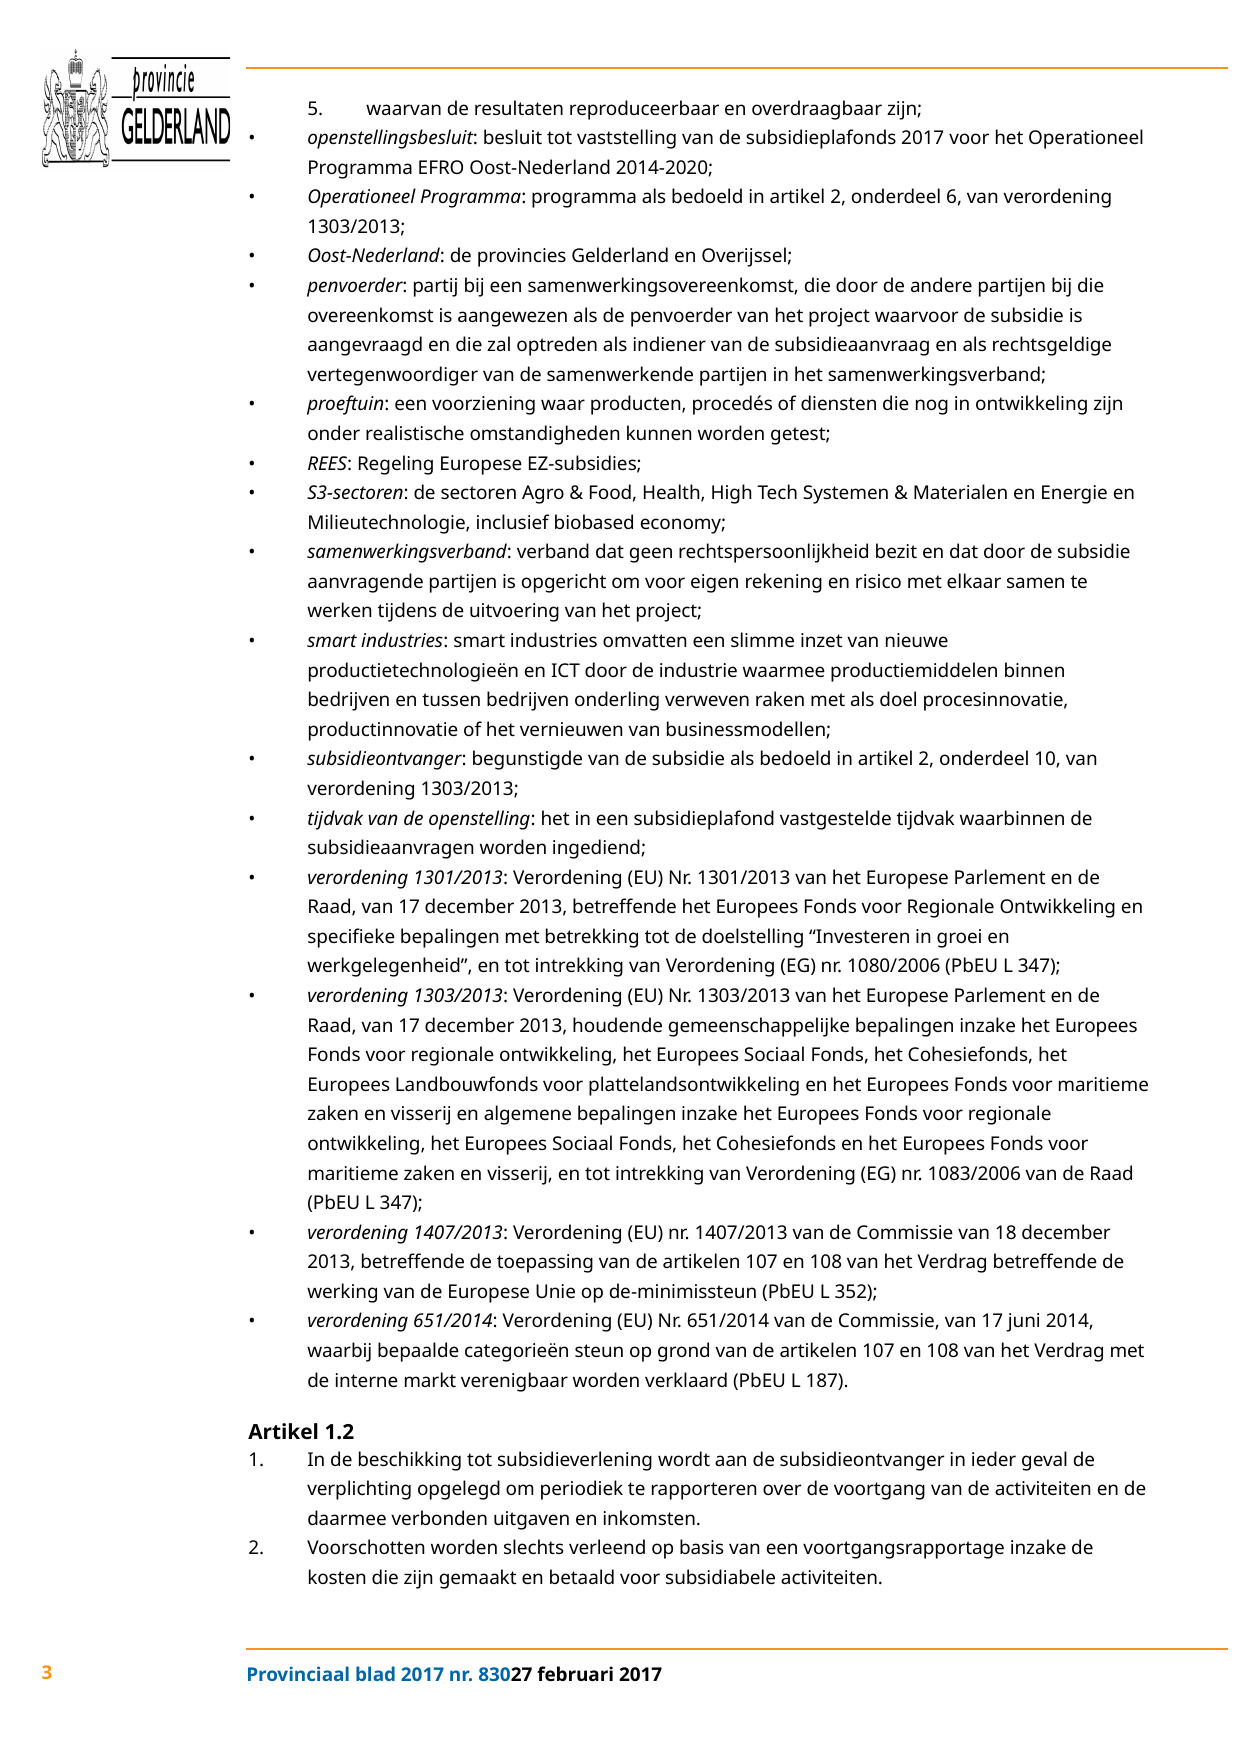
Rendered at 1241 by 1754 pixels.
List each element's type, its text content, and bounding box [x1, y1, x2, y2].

list tijdvak van de openstelling: het in een subsidieplafond vastgestelde tijdvak waarbinnen de subsidieaanvragen worden ingediend; [248, 805, 1152, 860]
list In de beschikking tot subsidieverlening wordt aan de subsidieontvanger in ieder geval de verplichting opgelegd om periodiek te rapporteren over de voortgang van de activiteiten en de daarmee verbonden uitgaven en inkomsten. [248, 1446, 1152, 1531]
list Operationeel Programma: programma als bedoeld in artikel 2, onderdeel 6, van verordening 1303/2013; [248, 183, 1152, 239]
list S3-sectoren: de sectoren Agro & Food, Health, High Tech Systemen & Materialen en Energie en Milieutechnologie, inclusief biobased economy; [248, 479, 1152, 535]
list waarvan de resultaten reproduceerbaar en overdraagbaar zijn; [307, 95, 1152, 121]
list REES: Regeling Europese EZ-subsidies; [248, 450, 1152, 476]
list penvoerder: partij bij een samenwerkingsovereenkomst, die door de andere partijen bij die overeenkomst is aangewezen als de penvoerder van het project waarvoor de subsidie is aangevraagd en die zal optreden als indiener van de subsidieaanvraag en als rechtsgeldige vertegenwoordiger van de samenwerkende partijen in het samenwerkingsverband; [248, 272, 1152, 387]
picture [41, 47, 231, 172]
list subsidieontvanger: begunstigde van de subsidie als bedoeld in artikel 2, onderdeel 10, van verordening 1303/2013; [248, 746, 1152, 801]
list proeftuin: een voorziening waar producten, procedés of diensten die nog in ontwikkeling zijn onder realistische omstandigheden kunnen worden getest; [248, 391, 1152, 446]
list openstellingsbesluit: besluit tot vaststelling van de subsidieplafonds 2017 voor het Operationeel Programma EFRO Oost-Nederland 2014-2020; [248, 124, 1152, 180]
list Voorschotten worden slechts verleend op basis van een voortgangsrapportage inzake de kosten die zijn gemaakt en betaald voor subsidiabele activiteiten. [248, 1534, 1152, 1590]
list verordening 1407/2013: Verordening (EU) nr. 1407/2013 van de Commissie van 18 december 2013, betreffende de toepassing van de artikelen 107 en 108 van het Verdrag betreffende de werking van de Europese Unie op de-minimissteun (PbEU L 352); [248, 1219, 1152, 1304]
list verordening 1303/2013: Verordening (EU) Nr. 1303/2013 van het Europese Parlement en de Raad, van 17 december 2013, houdende gemeenschappelijke bepalingen inzake het Europees Fonds voor regionale ontwikkeling, het Europees Sociaal Fonds, het Cohesiefonds, het Europees Landbouwfonds voor plattelandsontwikkeling en het Europees Fonds voor maritieme zaken en visserij en algemene bepalingen inzake het Europees Fonds voor regionale ontwikkeling, het Europees Sociaal Fonds, het Cohesiefonds en het Europees Fonds voor maritieme zaken en visserij, en tot intrekking van Verordening (EG) nr. 1083/2006 van de Raad (PbEU L 347); [248, 982, 1152, 1215]
list smart industries: smart industries omvatten een slimme inzet van nieuwe productietechnologieën en ICT door de industrie waarmee productiemiddelen binnen bedrijven en tussen bedrijven onderling verweven raken met als doel procesinnovatie, productinnovatie of het vernieuwen van businessmodellen; [248, 627, 1152, 742]
list verordening 1301/2013: Verordening (EU) Nr. 1301/2013 van het Europese Parlement en de Raad, van 17 december 2013, betreffende het Europees Fonds voor Regionale Ontwikkeling en specifieke bepalingen met betrekking tot de doelstelling “Investeren in groei en werkgelegenheid”, en tot intrekking van Verordening (EG) nr. 1080/2006 (PbEU L 347); [248, 864, 1152, 978]
list samenwerkingsverband: verband dat geen rechtspersoonlijkheid bezit en dat door de subsidie aanvragende partijen is opgericht om voor eigen rekening en risico met elkaar samen te werken tijdens de uitvoering van het project; [248, 538, 1152, 623]
text Artikel 1.2 [248, 1417, 1152, 1446]
list Oost-Nederland: de provincies Gelderland en Overijssel; [248, 243, 1152, 268]
list verordening 651/2014: Verordening (EU) Nr. 651/2014 van de Commissie, van 17 juni 2014, waarbij bepaalde categorieën steun op grond van de artikelen 107 en 108 van het Verdrag met de interne markt verenigbaar worden verklaard (PbEU L 187). [248, 1308, 1152, 1393]
